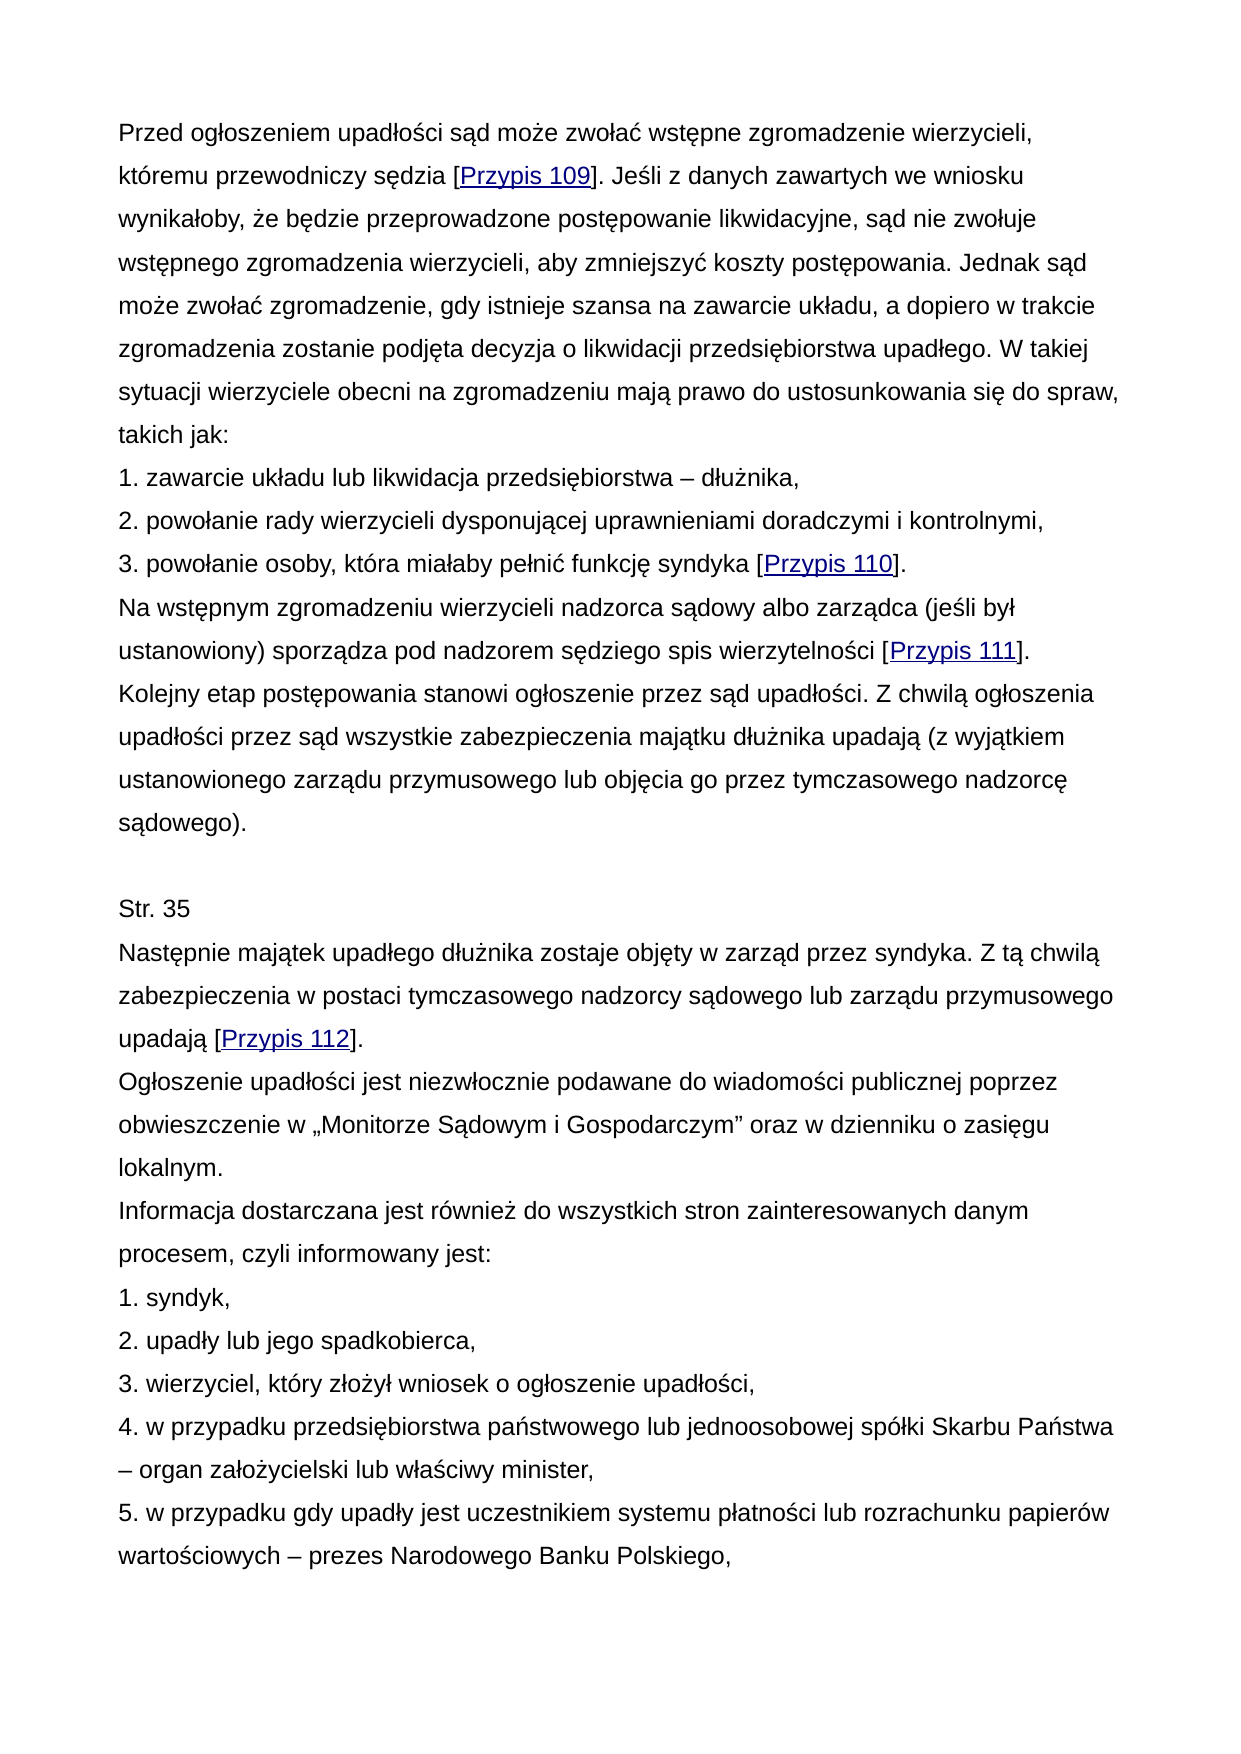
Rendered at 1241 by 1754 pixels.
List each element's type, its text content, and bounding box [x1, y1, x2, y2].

text 3. wierzyciel, który złożył wniosek o ogłoszenie upadłości, [118, 1369, 1122, 1397]
text 2. upadły lub jego spadkobierca, [118, 1326, 1122, 1354]
text 3. powołanie osoby, która miałaby pełnić funkcję syndyka [Przypis 110]. [118, 549, 1122, 578]
text Ogłoszenie upadłości jest niezwłocznie podawane do wiadomości publicznej poprzez obwieszczenie w „Monitorze Sądowym i Gospodarczym” oraz w dzienniku o zasięgu lokalnym. [118, 1067, 1122, 1182]
text Informacja dostarczana jest również do wszystkich stron zainteresowanych danym procesem, czyli informowany jest: [118, 1196, 1122, 1268]
text Przed ogłoszeniem upadłości sąd może zwołać wstępne zgromadzenie wierzycieli, któremu przewodniczy sędzia [Przypis 109]. Jeśli z danych zawartych we wniosku wynikałoby, że będzie przeprowadzone postępowanie likwidacyjne, sąd nie zwołuje wstępnego zgromadzenia wierzycieli, aby zmniejszyć koszty postępowania. Jednak sąd może zwołać zgromadzenie, gdy istnieje szansa na zawarcie układu, a dopiero w trakcie zgromadzenia zostanie podjęta decyzja o likwidacji przedsiębiorstwa upadłego. W takiej sytuacji wierzyciele obecni na zgromadzeniu mają prawo do ustosunkowania się do spraw, takich jak: [118, 118, 1122, 449]
text 1. zawarcie układu lub likwidacja przedsiębiorstwa – dłużnika, [118, 463, 1122, 492]
text Następnie majątek upadłego dłużnika zostaje objęty w zarząd przez syndyka. Z tą chwilą zabezpieczenia w postaci tymczasowego nadzorcy sądowego lub zarządu przymusowego upadają [Przypis 112]. [118, 937, 1122, 1052]
text 4. w przypadku przedsiębiorstwa państwowego lub jednoosobowej spółki Skarbu Państwa – organ założycielski lub właściwy minister, [118, 1412, 1122, 1484]
text 2. powołanie rady wierzycieli dysponującej uprawnieniami doradczymi i kontrolnymi, [118, 506, 1122, 535]
text 1. syndyk, [118, 1282, 1122, 1311]
text 5. w przypadku gdy upadły jest uczestnikiem systemu płatności lub rozrachunku papierów wartościowych – prezes Narodowego Banku Polskiego, [118, 1498, 1122, 1570]
text Str. 35 [118, 894, 1122, 923]
text Kolejny etap postępowania stanowi ogłoszenie przez sąd upadłości. Z chwilą ogłoszenia upadłości przez sąd wszystkie zabezpieczenia majątku dłużnika upadają (z wyjątkiem ustanowionego zarządu przymusowego lub objęcia go przez tymczasowego nadzorcę sądowego). [118, 679, 1122, 837]
text Na wstępnym zgromadzeniu wierzycieli nadzorca sądowy albo zarządca (jeśli był ustanowiony) sporządza pod nadzorem sędziego spis wierzytelności [Przypis 111]. [118, 592, 1122, 664]
